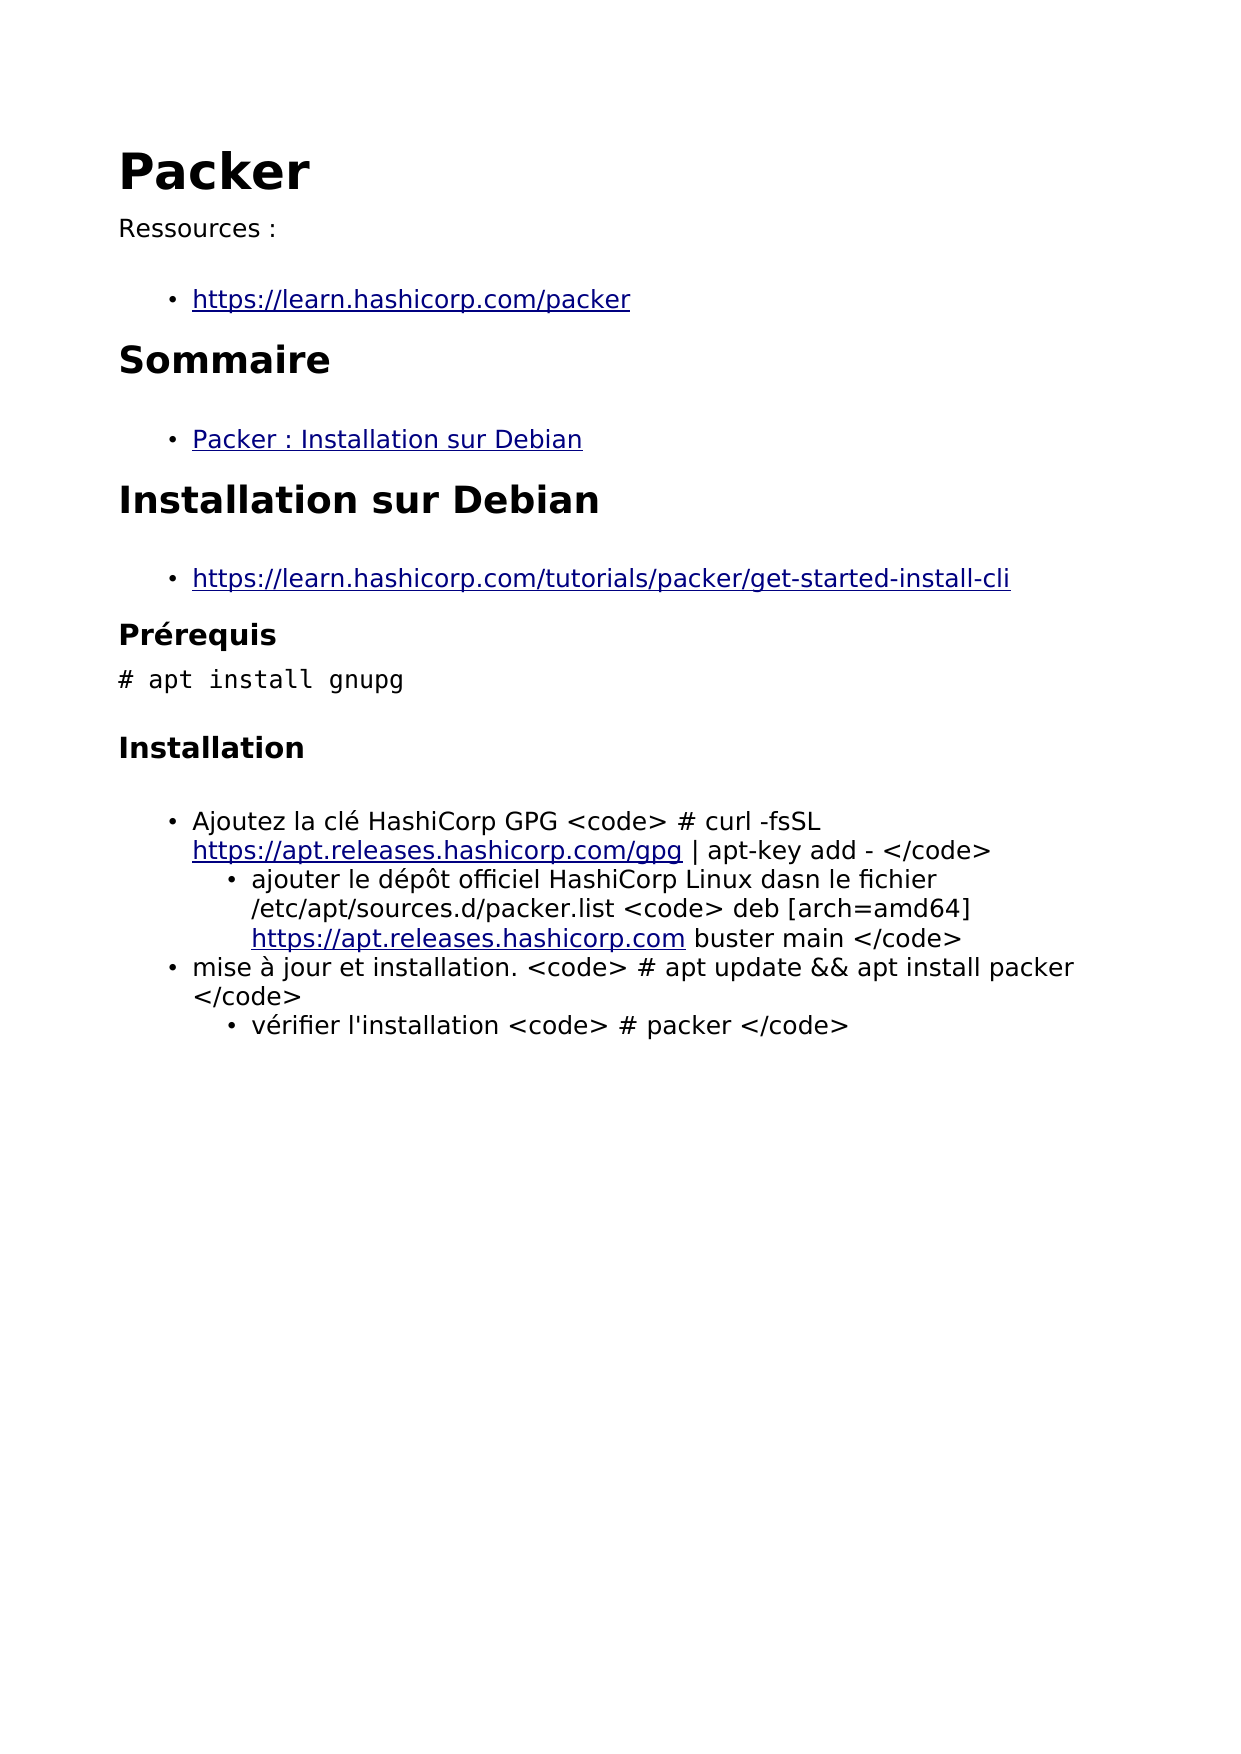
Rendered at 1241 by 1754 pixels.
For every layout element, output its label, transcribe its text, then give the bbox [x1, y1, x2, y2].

list vérifier l'installation <code> # packer </code> [236, 1011, 1122, 1040]
text Ressources : [118, 214, 1122, 243]
text # apt install gnupg [118, 665, 1122, 694]
subtitle Prérequis [118, 619, 1122, 653]
list Ajoutez la clé HashiCorp GPG <code> # curl -fsSL https://apt.releases.hashicorp.com/gpg | apt-key add - </code> [177, 807, 1122, 865]
list ajouter le dépôt officiel HashiCorp Linux dasn le fichier /etc/apt/sources.d/packer.list <code> deb [arch=amd64] https://apt.releases.hashicorp.com buster main </code> [236, 865, 1122, 953]
subtitle Sommaire [118, 339, 1122, 383]
list Packer : Installation sur Debian [177, 425, 1122, 454]
list https://learn.hashicorp.com/tutorials/packer/get-started-install-cli [177, 564, 1122, 594]
subtitle Installation [118, 731, 1122, 765]
list https://learn.hashicorp.com/packer [177, 285, 1122, 314]
list mise à jour et installation. <code> # apt update && apt install packer </code> [177, 953, 1122, 1011]
subtitle Installation sur Debian [118, 479, 1122, 523]
subtitle Packer [118, 143, 1122, 201]
